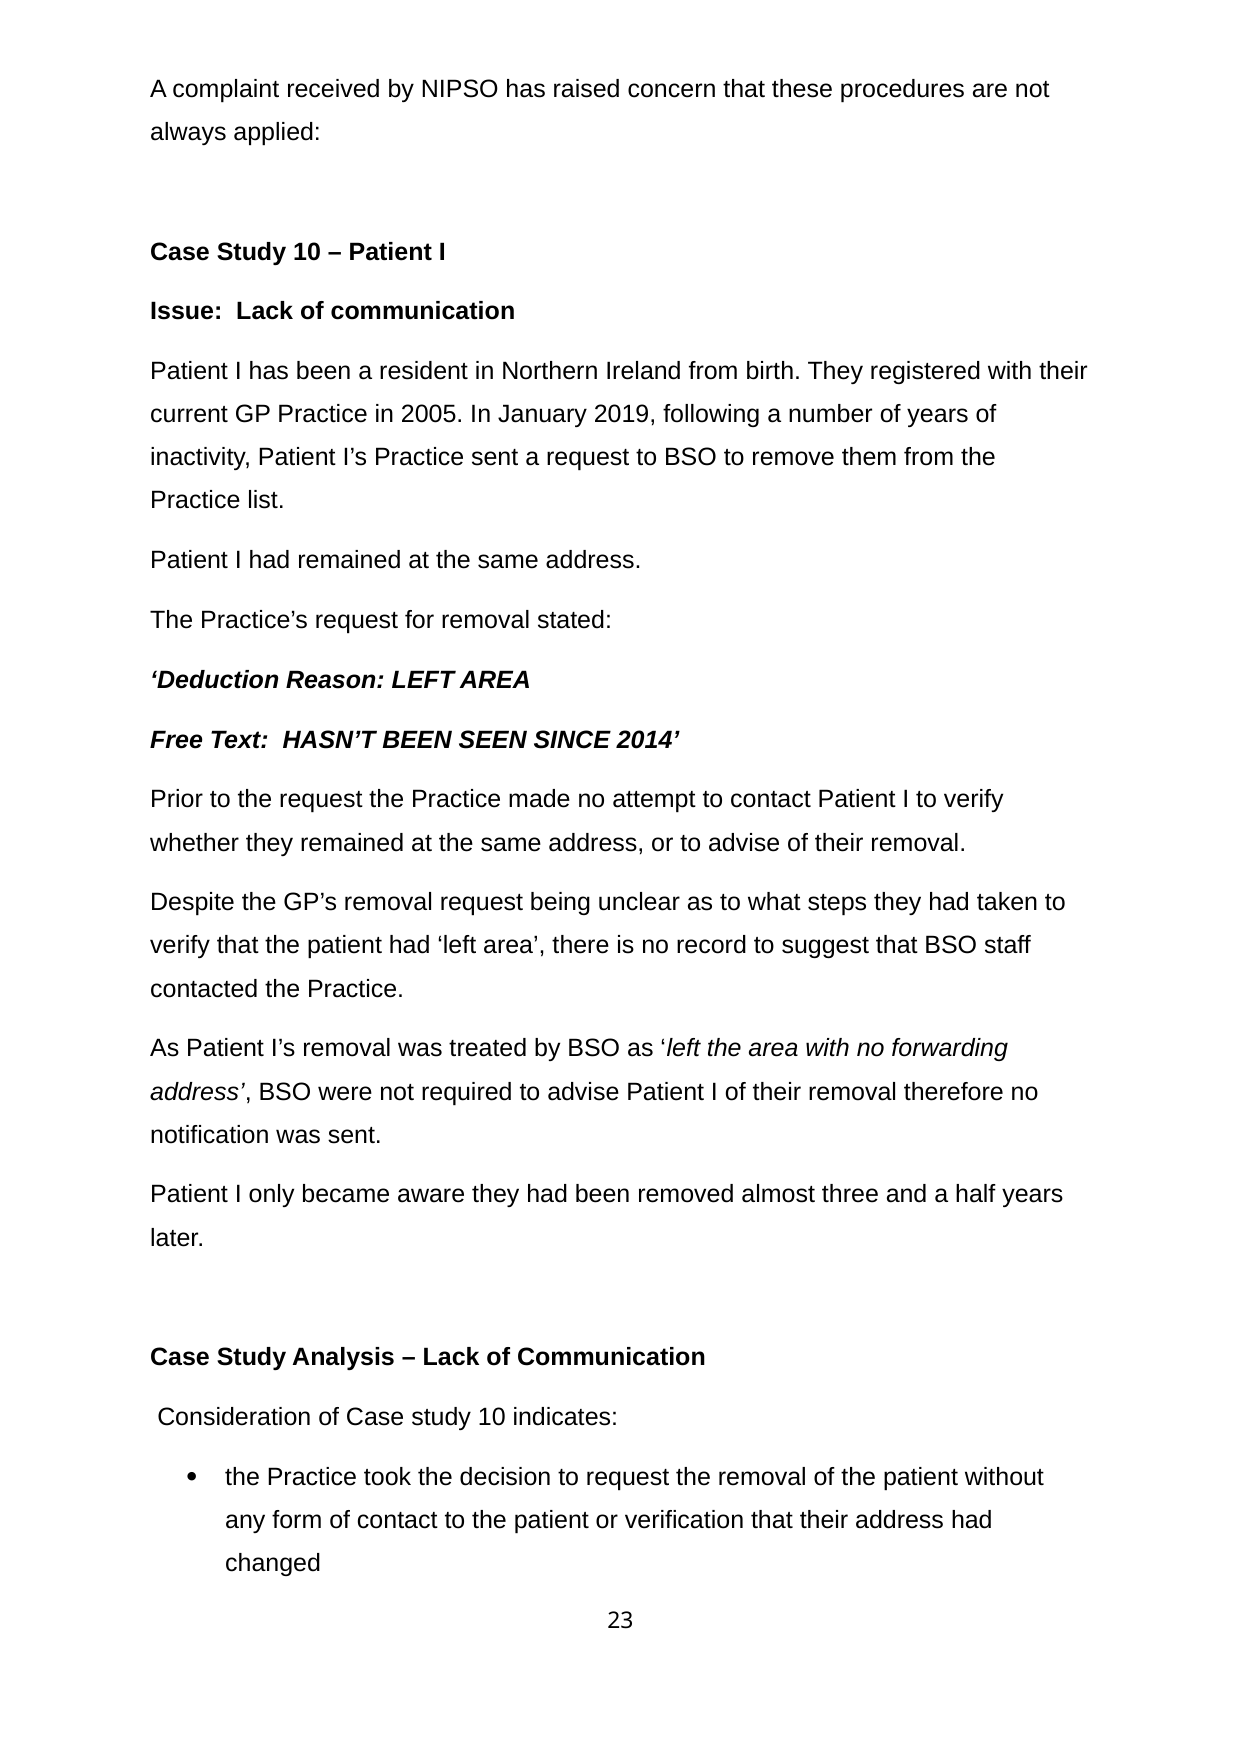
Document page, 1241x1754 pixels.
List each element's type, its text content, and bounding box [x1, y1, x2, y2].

text Issue: Lack of communication [150, 296, 1090, 325]
text Patient I only became aware they had been removed almost three and a half years later. [150, 1179, 1090, 1251]
text Free Text: HASN’T BEEN SEEN SINCE 2014’ [150, 724, 1090, 753]
text Despite the GP’s removal request being unclear as to what steps they had taken to verify that the patient had ‘left area’, there is no record to suggest that BSO staff contacted the Practice. [150, 887, 1090, 1002]
text Patient I had remained at the same address. [150, 545, 1090, 574]
text Case Study 10 – Patient I [150, 236, 1090, 265]
text The Practice’s request for removal stated: [150, 605, 1090, 634]
text Prior to the request the Practice made no attempt to contact Patient I to verify whether they remained at the same address, or to advise of their removal. [150, 784, 1090, 856]
text As Patient I’s removal was treated by BSO as ‘left the area with no forwarding address’, BSO were not required to advise Patient I of their removal therefore no notification was sent. [150, 1033, 1090, 1148]
text ‘Deduction Reason: LEFT AREA [150, 665, 1090, 693]
list the Practice took the decision to request the removal of the patient without any form of contact to the patient or verification that their address had changed [187, 1462, 1090, 1577]
text Case Study Analysis – Lack of Communication [150, 1342, 1090, 1371]
text Consideration of Case study 10 indicates: [150, 1402, 1090, 1431]
text Patient I has been a resident in Northern Ireland from birth. They registered with their current GP Practice in 2005. In January 2019, following a number of years of inactivity, Patient I’s Practice sent a request to BSO to remove them from the Practice list. [150, 356, 1090, 514]
text A complaint received by NIPSO has raised concern that these procedures are not always applied: [150, 74, 1090, 146]
